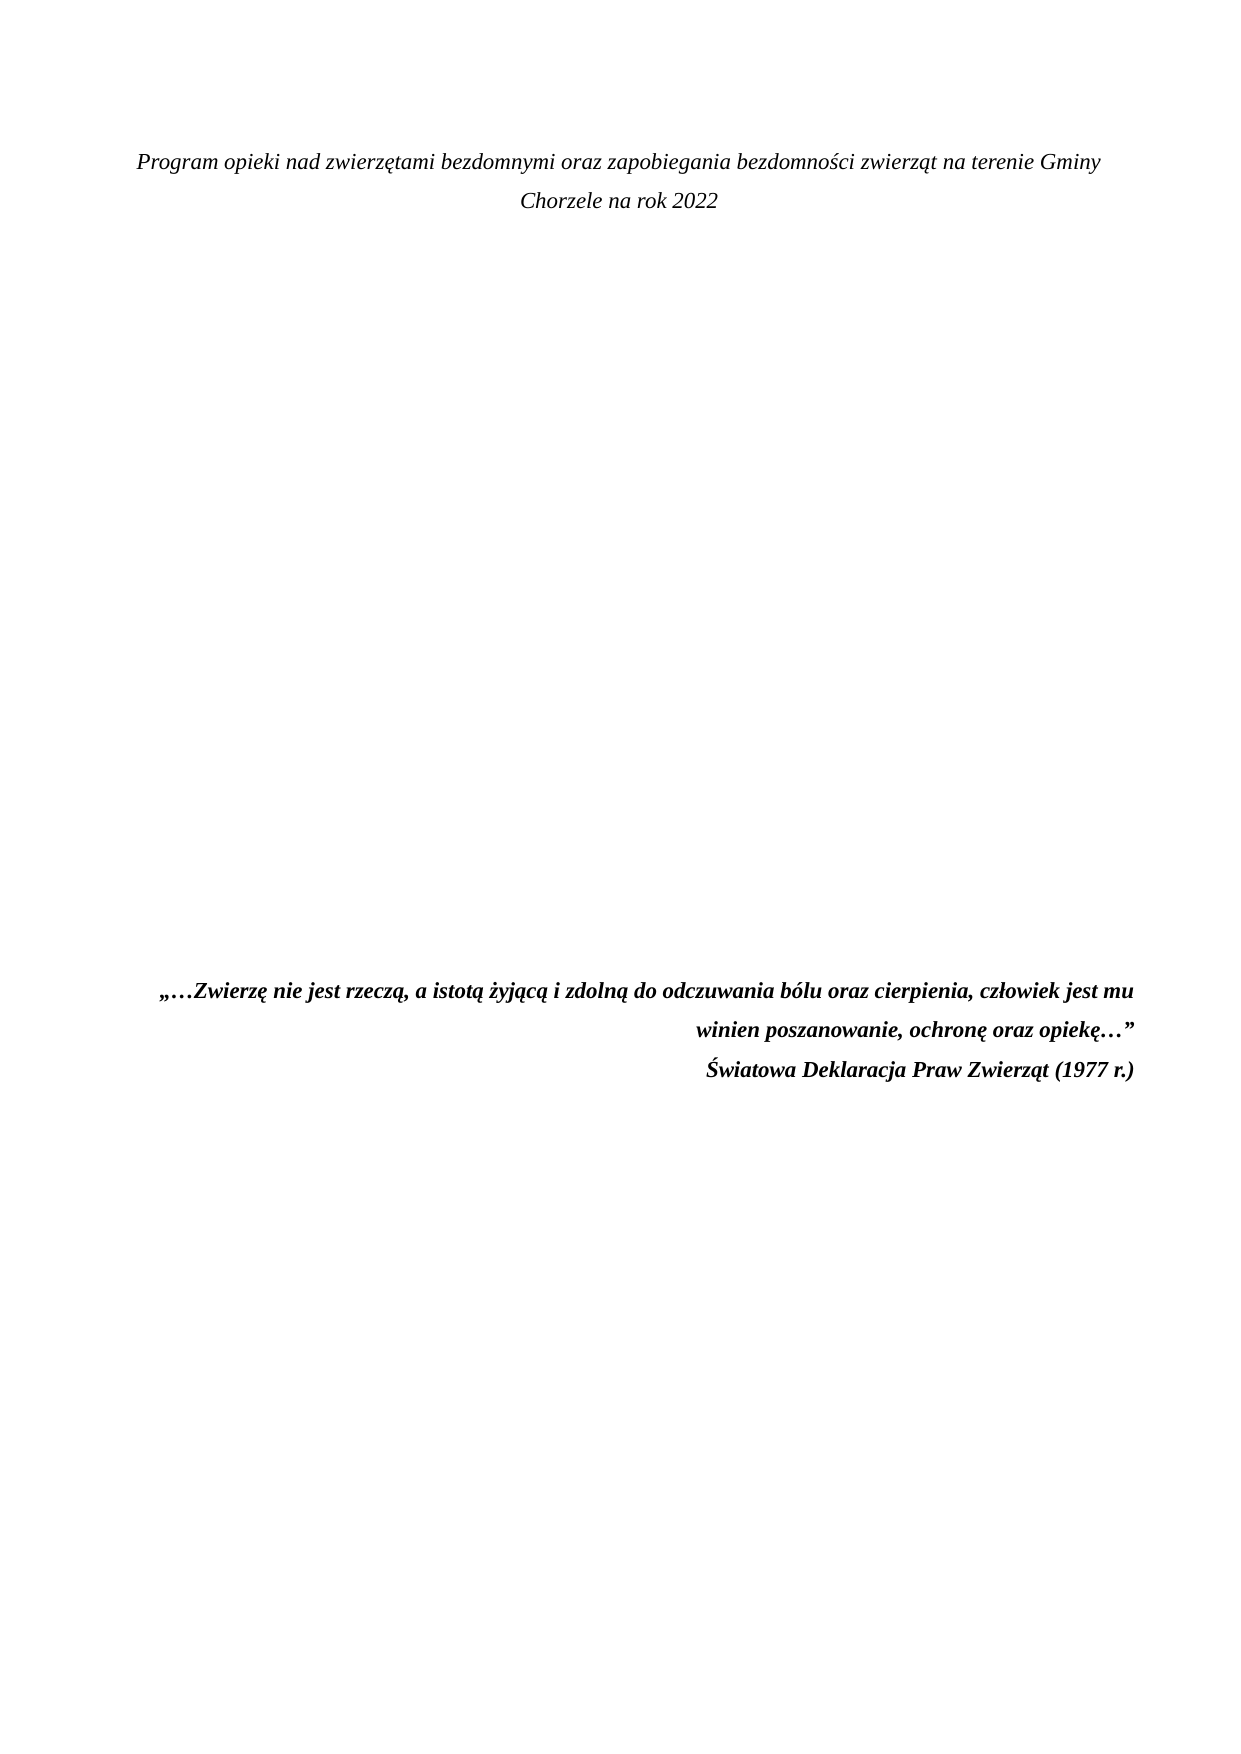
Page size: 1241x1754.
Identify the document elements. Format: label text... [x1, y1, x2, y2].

text Światowa Deklaracja Praw Zwierząt (1977 r.) [103, 1056, 1137, 1082]
text Program opieki nad zwierzętami bezdomnymi oraz zapobiegania bezdomności zwierząt na terenie Gminy Chorzele na rok 2022 [103, 148, 1137, 213]
text „…Zwierzę nie jest rzeczą, a istotą żyjącą i zdolną do odczuwania bólu oraz cierpienia, człowiek jest mu winien poszanowanie, ochronę oraz opiekę…” [103, 977, 1137, 1043]
